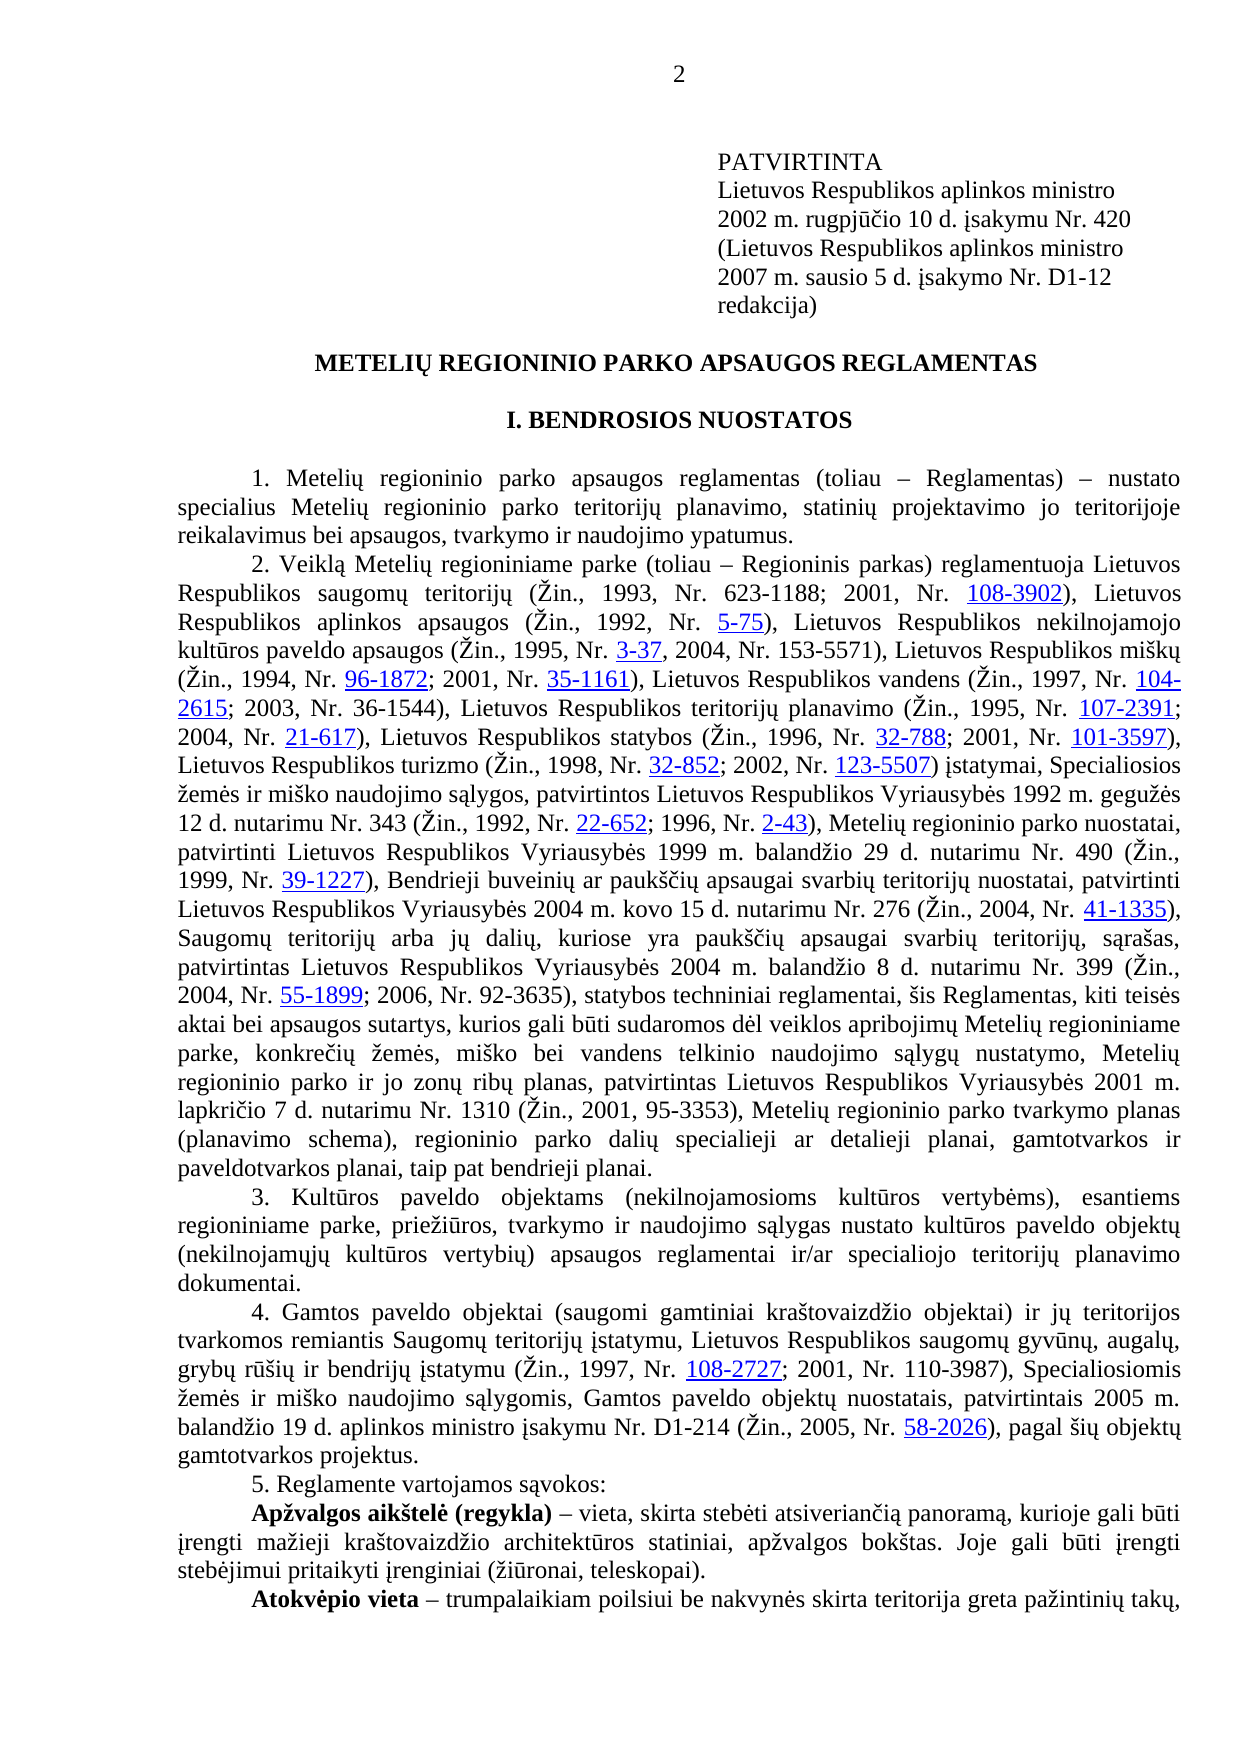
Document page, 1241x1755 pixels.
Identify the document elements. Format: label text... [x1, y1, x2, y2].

text 2002 m. rugpjūčio 10 d. įsakymu Nr. 420 [717, 204, 1181, 233]
text (Lietuvos Respublikos aplinkos ministro [582, 233, 1181, 262]
text 5. Reglamente vartojamos sąvokos: [177, 1469, 1181, 1498]
text Lietuvos Respublikos aplinkos ministro [717, 176, 1181, 204]
text 2007 m. sausio 5 d. įsakymo Nr. D1-12 redakcija) [717, 262, 1181, 319]
text METELIŲ REGIONINIO PARKO APSAUGOS REGLAMENTAS [177, 348, 1181, 377]
text Atokvėpio vieta – trumpalaikiam poilsiui be nakvynės skirta teritorija greta pažintinių takų, [177, 1584, 1181, 1613]
text I. BENDROSIOS NUOSTATOS [177, 406, 1181, 434]
text PATVIRTINTA [177, 147, 1181, 176]
text Apžvalgos aikštelė (regykla) – vieta, skirta stebėti atsiveriančią panoramą, kurioje gali būti įrengti mažieji kraštovaizdžio architektūros statiniai, apžvalgos bokštas. Joje gali būti įrengti stebėjimui pritaikyti įrenginiai (žiūronai, teleskopai). [177, 1498, 1181, 1584]
text 1. Metelių regioninio parko apsaugos reglamentas (toliau – Reglamentas) – nustato specialius Metelių regioninio parko teritorijų planavimo, statinių projektavimo jo teritorijoje reikalavimus bei apsaugos, tvarkymo ir naudojimo ypatumus. [177, 463, 1181, 549]
text 4. Gamtos paveldo objektai (saugomi gamtiniai kraštovaizdžio objektai) ir jų teritorijos tvarkomos remiantis Saugomų teritorijų įstatymu, Lietuvos Respublikos saugomų gyvūnų, augalų, grybų rūšių ir bendrijų įstatymu (Žin., 1997, Nr. 108-2727; 2001, Nr. 110-3987), Specialiosiomis žemės ir miško naudojimo sąlygomis, Gamtos paveldo objektų nuostatais, patvirtintais 2005 m. balandžio 19 d. aplinkos ministro įsakymu Nr. D1-214 (Žin., 2005, Nr. 58-2026), pagal šių objektų gamtotvarkos projektus. [177, 1297, 1181, 1469]
text 3. Kultūros paveldo objektams (nekilnojamosioms kultūros vertybėms), esantiems regioniniame parke, priežiūros, tvarkymo ir naudojimo sąlygas nustato kultūros paveldo objektų (nekilnojamųjų kultūros vertybių) apsaugos reglamentai ir/ar specialiojo teritorijų planavimo dokumentai. [177, 1182, 1181, 1297]
text 2. Veiklą Metelių regioniniame parke (toliau – Regioninis parkas) reglamentuoja Lietuvos Respublikos saugomų teritorijų (Žin., 1993, Nr. 623-1188; 2001, Nr. 108-3902), Lietuvos Respublikos aplinkos apsaugos (Žin., 1992, Nr. 5-75), Lietuvos Respublikos nekilnojamojo kultūros paveldo apsaugos (Žin., 1995, Nr. 3-37, 2004, Nr. 153-5571), Lietuvos Respublikos miškų (Žin., 1994, Nr. 96-1872; 2001, Nr. 35-1161), Lietuvos Respublikos vandens (Žin., 1997, Nr. 104-2615; 2003, Nr. 36-1544), Lietuvos Respublikos teritorijų planavimo (Žin., 1995, Nr. 107-2391; 2004, Nr. 21-617), Lietuvos Respublikos statybos (Žin., 1996, Nr. 32-788; 2001, Nr. 101-3597), Lietuvos Respublikos turizmo (Žin., 1998, Nr. 32-852; 2002, Nr. 123-5507) įstatymai, Specialiosios žemės ir miško naudojimo sąlygos, patvirtintos Lietuvos Respublikos Vyriausybės 1992 m. gegužės 12 d. nutarimu Nr. 343 (Žin., 1992, Nr. 22-652; 1996, Nr. 2-43), Metelių regioninio parko nuostatai, patvirtinti Lietuvos Respublikos Vyriausybės 1999 m. balandžio 29 d. nutarimu Nr. 490 (Žin., 1999, Nr. 39-1227), Bendrieji buveinių ar paukščių apsaugai svarbių teritorijų nuostatai, patvirtinti Lietuvos Respublikos Vyriausybės 2004 m. kovo 15 d. nutarimu Nr. 276 (Žin., 2004, Nr. 41-1335), Saugomų teritorijų arba jų dalių, kuriose yra paukščių apsaugai svarbių teritorijų, sąrašas, patvirtintas Lietuvos Respublikos Vyriausybės 2004 m. balandžio 8 d. nutarimu Nr. 399 (Žin., 2004, Nr. 55-1899; 2006, Nr. 92-3635), statybos techniniai reglamentai, šis Reglamentas, kiti teisės aktai bei apsaugos sutartys, kurios gali būti sudaromos dėl veiklos apribojimų Metelių regioniniame parke, konkrečių žemės, miško bei vandens telkinio naudojimo sąlygų nustatymo, Metelių regioninio parko ir jo zonų ribų planas, patvirtintas Lietuvos Respublikos Vyriausybės 2001 m. lapkričio 7 d. nutarimu Nr. 1310 (Žin., 2001, 95-3353), Metelių regioninio parko tvarkymo planas (planavimo schema), regioninio parko dalių specialieji ar detalieji planai, gamtotvarkos ir paveldotvarkos planai, taip pat bendrieji planai. [177, 549, 1181, 1182]
